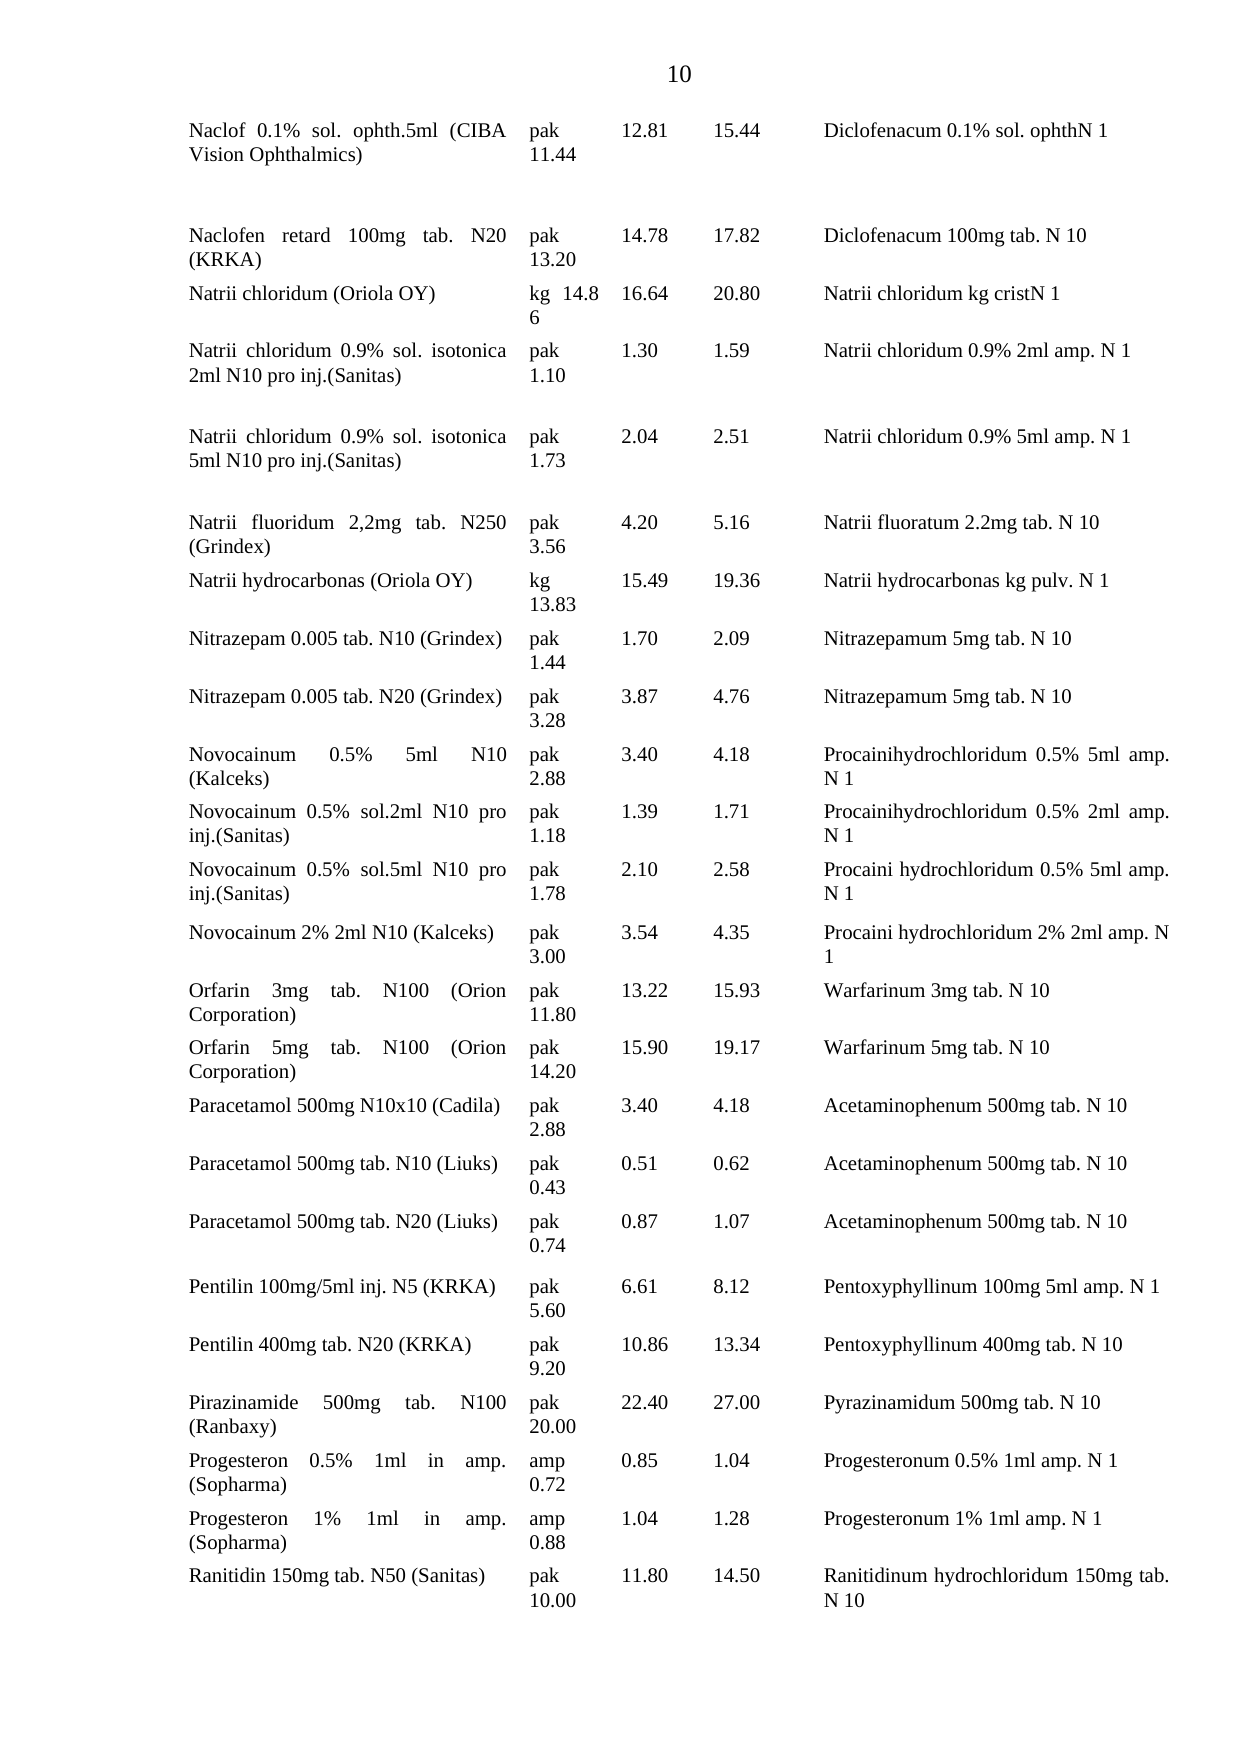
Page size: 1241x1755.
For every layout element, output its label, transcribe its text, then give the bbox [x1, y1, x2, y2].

table_cell 3.40 [610, 1093, 702, 1151]
table_cell 2.10 [610, 857, 702, 920]
table_cell 0.62 [702, 1151, 812, 1209]
table_cell 19.17 [702, 1035, 812, 1093]
table_cell 11.80 [610, 1564, 702, 1621]
table_cell pak 1.10 [518, 339, 610, 424]
table_cell Nitrazepamum 5mg tab. N 10 [812, 684, 1181, 742]
table_cell Pentilin 100mg/5ml inj. N5 (KRKA) [177, 1274, 518, 1332]
table_cell Procaini hydrochloridum 0.5% 5ml amp. N 1 [812, 857, 1181, 920]
table_cell 1.71 [702, 799, 812, 857]
table_cell Diclofenacum 100mg tab. N 10 [812, 223, 1181, 281]
table_cell pak 0.43 [518, 1151, 610, 1209]
table_cell 4.35 [702, 920, 812, 977]
table_cell pak 13.20 [518, 223, 610, 281]
table_cell Natrii hydrocarbonas (Oriola OY) [177, 568, 518, 626]
table_cell 17.82 [702, 223, 812, 281]
table_cell Progesteron 0.5% 1ml in amp.(Sopharma) [177, 1448, 518, 1506]
table_cell Natrii chloridum (Oriola OY) [177, 281, 518, 338]
table_cell pak 20.00 [518, 1390, 610, 1448]
table_cell 0.51 [610, 1151, 702, 1209]
table_cell 1.39 [610, 799, 702, 857]
table_cell pak 1.73 [518, 424, 610, 510]
table_cell pak 1.18 [518, 799, 610, 857]
table_cell 1.07 [702, 1209, 812, 1274]
table_cell Natrii chloridum 0.9% 2ml amp. N 1 [812, 339, 1181, 424]
table_cell 1.30 [610, 339, 702, 424]
table_cell 22.40 [610, 1390, 702, 1448]
table_cell 8.12 [702, 1274, 812, 1332]
table_cell pak 3.28 [518, 684, 610, 742]
table_cell 15.93 [702, 978, 812, 1035]
table_cell 1.04 [610, 1506, 702, 1563]
table_cell 15.90 [610, 1035, 702, 1093]
table_cell 3.54 [610, 920, 702, 977]
table_cell Acetaminophenum 500mg tab. N 10 [812, 1209, 1181, 1274]
table_cell Warfarinum 3mg tab. N 10 [812, 978, 1181, 1035]
table_cell 13.22 [610, 978, 702, 1035]
table_cell pak 3.00 [518, 920, 610, 977]
table_cell 2.09 [702, 626, 812, 684]
table_cell 6.61 [610, 1274, 702, 1332]
table_cell Acetaminophenum 500mg tab. N 10 [812, 1093, 1181, 1151]
table_cell 1.04 [702, 1448, 812, 1506]
table_cell Progesteronum 1% 1ml amp. N 1 [812, 1506, 1181, 1563]
table_cell 4.76 [702, 684, 812, 742]
table_cell 2.04 [610, 424, 702, 510]
table_cell Novocainum 2% 2ml N10 (Kalceks) [177, 920, 518, 977]
table_cell 4.18 [702, 1093, 812, 1151]
table_cell Procainihydrochloridum 0.5% 5ml amp. N 1 [812, 742, 1181, 799]
table_cell 4.18 [702, 742, 812, 799]
table_cell Novocainum 0.5% sol.2ml N10 pro inj.(Sanitas) [177, 799, 518, 857]
table_cell pak 11.44 [518, 118, 610, 223]
table_cell 1.70 [610, 626, 702, 684]
table_cell amp 0.72 [518, 1448, 610, 1506]
table_cell Paracetamol 500mg tab. N10 (Liuks) [177, 1151, 518, 1209]
table_cell kg 14.8 6 [518, 281, 610, 338]
table_cell Pentilin 400mg tab. N20 (KRKA) [177, 1332, 518, 1390]
table_cell 13.34 [702, 1332, 812, 1390]
table_cell Ranitidin 150mg tab. N50 (Sanitas) [177, 1564, 518, 1621]
table_cell 0.85 [610, 1448, 702, 1506]
table_cell pak 3.56 [518, 510, 610, 568]
table_cell 15.44 [702, 118, 812, 223]
table_cell Naclofen retard 100mg tab. N20 (KRKA) [177, 223, 518, 281]
table_cell Natrii chloridum kg cristN 1 [812, 281, 1181, 338]
table_cell Nitrazepamum 5mg tab. N 10 [812, 626, 1181, 684]
table_cell 2.58 [702, 857, 812, 920]
table_cell Novocainum 0.5% sol.5ml N10 pro inj.(Sanitas) [177, 857, 518, 920]
table_cell Novocainum 0.5% 5ml N10 (Kalceks) [177, 742, 518, 799]
table_cell 2.51 [702, 424, 812, 510]
table_cell 19.36 [702, 568, 812, 626]
table_cell Progesteron 1% 1ml in amp.(Sopharma) [177, 1506, 518, 1563]
table_cell 10.86 [610, 1332, 702, 1390]
table_cell Natrii fluoratum 2.2mg tab. N 10 [812, 510, 1181, 568]
table_cell 3.87 [610, 684, 702, 742]
table_cell 0.87 [610, 1209, 702, 1274]
table_cell pak 2.88 [518, 742, 610, 799]
table_cell 15.49 [610, 568, 702, 626]
table_cell Natrii chloridum 0.9% 5ml amp. N 1 [812, 424, 1181, 510]
table_cell pak 2.88 [518, 1093, 610, 1151]
table_cell Pyrazinamidum 500mg tab. N 10 [812, 1390, 1181, 1448]
table_cell Orfarin 3mg tab. N100 (Orion Corporation) [177, 978, 518, 1035]
table_cell Natrii fluoridum 2,2mg tab. N250 (Grindex) [177, 510, 518, 568]
table_cell Naclof 0.1% sol. ophth.5ml (CIBA Vision Ophthalmics) [177, 118, 518, 223]
table_cell kg 13.83 [518, 568, 610, 626]
table_cell pak 5.60 [518, 1274, 610, 1332]
table_cell Nitrazepam 0.005 tab. N10 (Grindex) [177, 626, 518, 684]
table_cell Natrii chloridum 0.9% sol. isotonica 2ml N10 pro inj.(Sanitas) [177, 339, 518, 424]
table_cell 4.20 [610, 510, 702, 568]
table_cell Orfarin 5mg tab. N100 (Orion Corporation) [177, 1035, 518, 1093]
table_cell 14.78 [610, 223, 702, 281]
table_cell Nitrazepam 0.005 tab. N20 (Grindex) [177, 684, 518, 742]
table_cell Warfarinum 5mg tab. N 10 [812, 1035, 1181, 1093]
table_cell Acetaminophenum 500mg tab. N 10 [812, 1151, 1181, 1209]
table_cell Procainihydrochloridum 0.5% 2ml amp. N 1 [812, 799, 1181, 857]
table_cell Pirazinamide 500mg tab. N100 (Ranbaxy) [177, 1390, 518, 1448]
table_cell Diclofenacum 0.1% sol. ophthN 1 [812, 118, 1181, 223]
table_cell 14.50 [702, 1564, 812, 1621]
table_cell pak 10.00 [518, 1564, 610, 1621]
table_cell Procaini hydrochloridum 2% 2ml amp. N 1 [812, 920, 1181, 977]
table_cell Paracetamol 500mg tab. N20 (Liuks) [177, 1209, 518, 1274]
table_cell pak 1.78 [518, 857, 610, 920]
table_cell 1.59 [702, 339, 812, 424]
table_cell 1.28 [702, 1506, 812, 1563]
table_cell Progesteronum 0.5% 1ml amp. N 1 [812, 1448, 1181, 1506]
table_cell Pentoxyphyllinum 100mg 5ml amp. N 1 [812, 1274, 1181, 1332]
table_cell Natrii hydrocarbonas kg pulv. N 1 [812, 568, 1181, 626]
table_cell pak 0.74 [518, 1209, 610, 1274]
table_cell 3.40 [610, 742, 702, 799]
table_cell Paracetamol 500mg N10x10 (Cadila) [177, 1093, 518, 1151]
table_cell pak 11.80 [518, 978, 610, 1035]
table_cell amp 0.88 [518, 1506, 610, 1563]
table_cell pak 9.20 [518, 1332, 610, 1390]
table_cell pak 14.20 [518, 1035, 610, 1093]
table_cell 5.16 [702, 510, 812, 568]
table_cell Natrii chloridum 0.9% sol. isotonica 5ml N10 pro inj.(Sanitas) [177, 424, 518, 510]
table_cell 20.80 [702, 281, 812, 338]
table_cell 12.81 [610, 118, 702, 223]
table_cell Pentoxyphyllinum 400mg tab. N 10 [812, 1332, 1181, 1390]
table_cell pak 1.44 [518, 626, 610, 684]
table_cell Ranitidinum hydrochloridum 150mg tab. N 10 [812, 1564, 1181, 1621]
table_cell 27.00 [702, 1390, 812, 1448]
table_cell 16.64 [610, 281, 702, 338]
